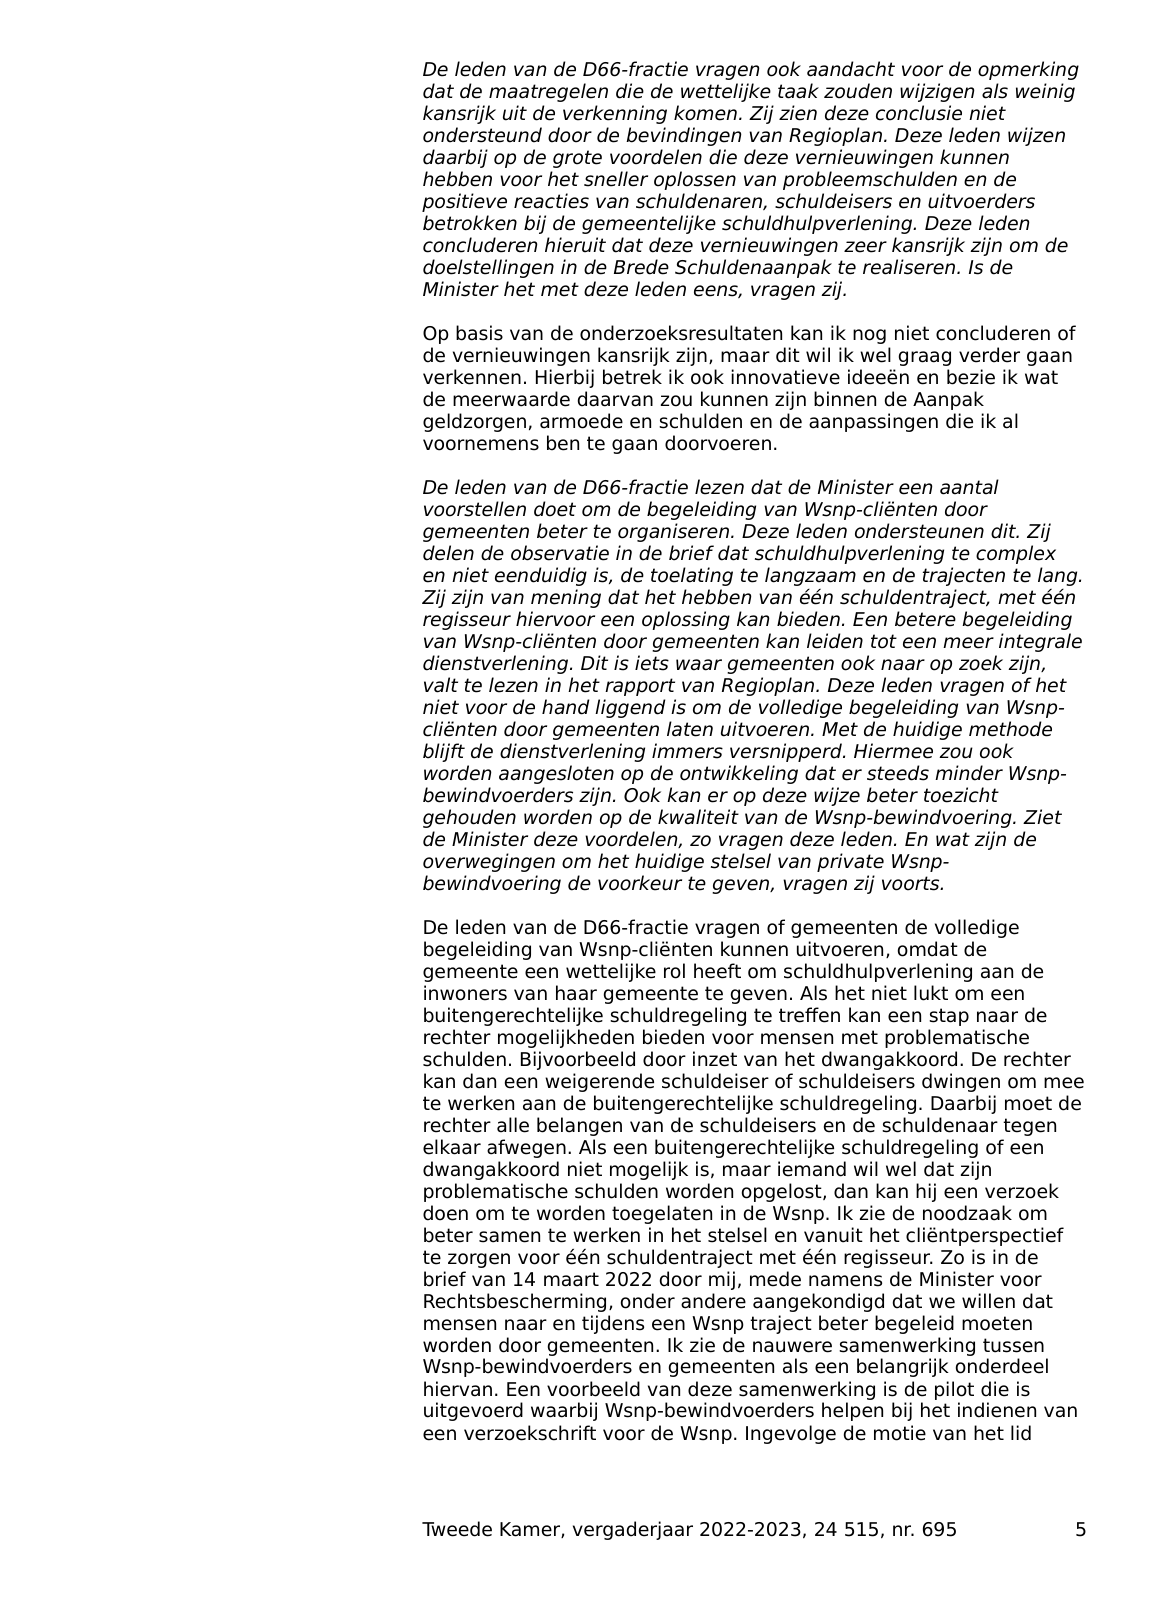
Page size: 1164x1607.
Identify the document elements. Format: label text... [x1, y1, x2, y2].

text De leden van de D66-fractie lezen dat de Minister een aantal voorstellen doet om de begeleiding van Wsnp-cliënten door gemeenten beter te organiseren. Deze leden ondersteunen dit. Zij delen de observatie in de brief dat schuldhulpverlening te complex en niet eenduidig is, de toelating te langzaam en de trajecten te lang. Zij zijn van mening dat het hebben van één schuldentraject, met één regisseur hiervoor een oplossing kan bieden. Een betere begeleiding van Wsnp-cliënten door gemeenten kan leiden tot een meer integrale dienstverlening. Dit is iets waar gemeenten ook naar op zoek zijn, valt te lezen in het rapport van Regioplan. Deze leden vragen of het niet voor de hand liggend is om de volledige begeleiding van Wsnp-cliënten door gemeenten laten uitvoeren. Met de huidige methode blijft de dienstverlening immers versnipperd. Hiermee zou ook worden aangesloten op de ontwikkeling dat er steeds minder Wsnp-bewindvoerders zijn. Ook kan er op deze wijze beter toezicht gehouden worden op de kwaliteit van de Wsnp-bewindvoering. Ziet de Minister deze voordelen, zo vragen deze leden. En wat zijn de overwegingen om het huidige stelsel van private Wsnp-bewindvoering de voorkeur te geven, vragen zij voorts. [422, 477, 1087, 895]
text Op basis van de onderzoeksresultaten kan ik nog niet concluderen of de vernieuwingen kansrijk zijn, maar dit wil ik wel graag verder gaan verkennen. Hierbij betrek ik ook innovatieve ideeën en bezie ik wat de meerwaarde daarvan zou kunnen zijn binnen de Aanpak geldzorgen, armoede en schulden en de aanpassingen die ik al voornemens ben te gaan doorvoeren. [422, 323, 1087, 455]
text De leden van de D66-fractie vragen of gemeenten de volledige begeleiding van Wsnp-cliënten kunnen uitvoeren, omdat de gemeente een wettelijke rol heeft om schuldhulpverlening aan de inwoners van haar gemeente te geven. Als het niet lukt om een buitengerechtelijke schuldregeling te treffen kan een stap naar de rechter mogelijkheden bieden voor mensen met problematische schulden. Bijvoorbeeld door inzet van het dwangakkoord. De rechter kan dan een weigerende schuldeiser of schuldeisers dwingen om mee te werken aan de buitengerechtelijke schuldregeling. Daarbij moet de rechter alle belangen van de schuldeisers en de schuldenaar tegen elkaar afwegen. Als een buitengerechtelijke schuldregeling of een dwangakkoord niet mogelijk is, maar iemand wil wel dat zijn problematische schulden worden opgelost, dan kan hij een verzoek doen om te worden toegelaten in de Wsnp. Ik zie de noodzaak om beter samen te werken in het stelsel en vanuit het cliëntperspectief te zorgen voor één schuldentraject met één regisseur. Zo is in de brief van 14 maart 2022 door mij, mede namens de Minister voor Rechtsbescherming, onder andere aangekondigd dat we willen dat mensen naar en tijdens een Wsnp traject beter begeleid moeten worden door gemeenten. Ik zie de nauwere samenwerking tussen Wsnp-bewindvoerders en gemeenten als een belangrijk onderdeel hiervan. Een voorbeeld van deze samenwerking is de pilot die is uitgevoerd waarbij Wsnp-bewindvoerders helpen bij het indienen van een verzoekschrift voor de Wsnp. Ingevolge de motie van het lid Ceder die 21 februari jl. in de TK is aangenomen (Handelingen II 2022/23, nr. 55, item 9) zal samen met gemeenten een eventuele uitbreiding van de pilot toevoeging verzoek toelating Wsnp worden verkend. [422, 917, 1087, 1444]
text De leden van de D66-fractie vragen ook aandacht voor de opmerking dat de maatregelen die de wettelijke taak zouden wijzigen als weinig kansrijk uit de verkenning komen. Zij zien deze conclusie niet ondersteund door de bevindingen van Regioplan. Deze leden wijzen daarbij op de grote voordelen die deze vernieuwingen kunnen hebben voor het sneller oplossen van probleemschulden en de positieve reacties van schuldenaren, schuldeisers en uitvoerders betrokken bij de gemeentelijke schuldhulpverlening. Deze leden concluderen hieruit dat deze vernieuwingen zeer kansrijk zijn om de doelstellingen in de Brede Schuldenaanpak te realiseren. Is de Minister het met deze leden eens, vragen zij. [422, 59, 1087, 301]
